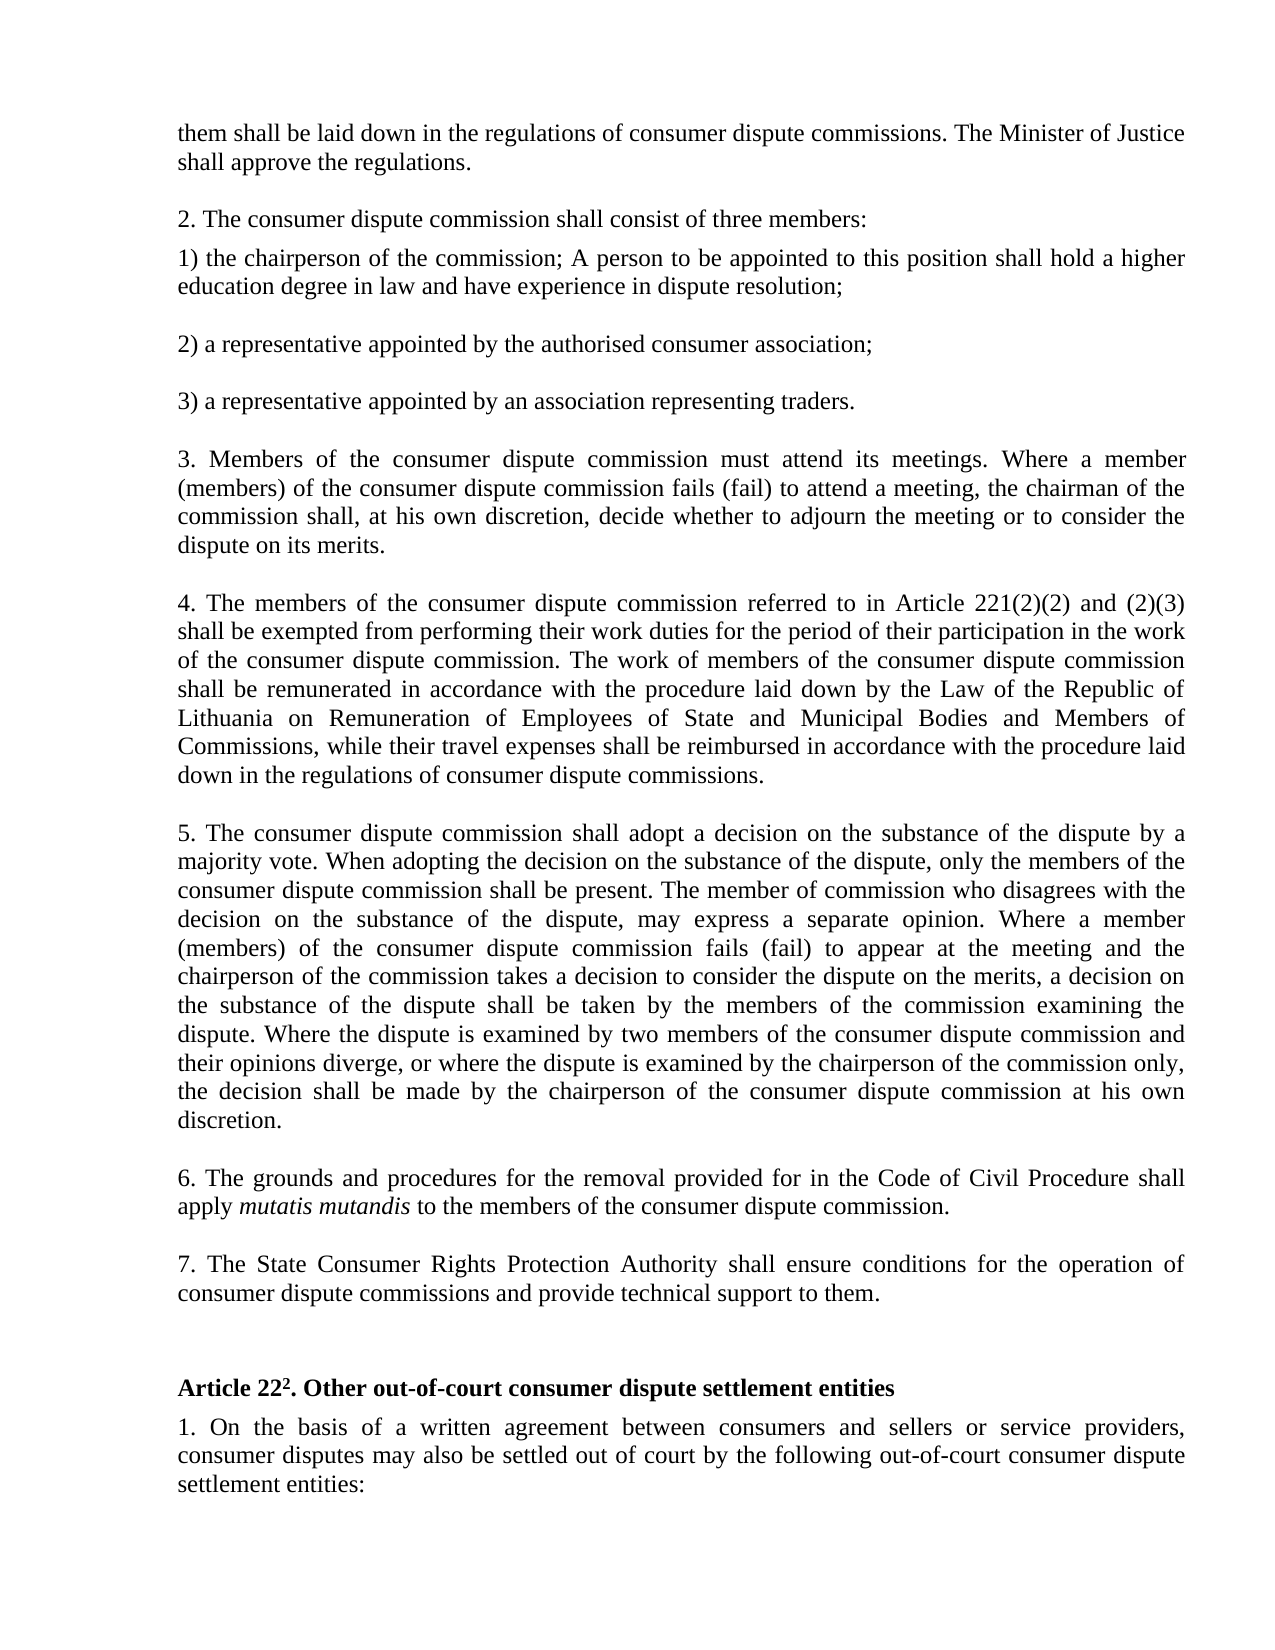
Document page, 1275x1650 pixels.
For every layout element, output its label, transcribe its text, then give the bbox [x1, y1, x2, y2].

text 7. The State Consumer Rights Protection Authority shall ensure conditions for the operation of consumer dispute commissions and provide technical support to them. [177, 1249, 1186, 1306]
text them shall be laid down in the regulations of consumer dispute commissions. The Minister of Justice shall approve the regulations. [177, 118, 1186, 176]
text 3. Members of the consumer dispute commission must attend its meetings. Where a member (members) of the consumer dispute commission fails (fail) to attend a meeting, the chairman of the commission shall, at his own discretion, decide whether to adjourn the meeting or to consider the dispute on its merits. [177, 444, 1186, 559]
text 1. On the basis of a written agreement between consumers and sellers or service providers, consumer disputes may also be settled out of court by the following out-of-court consumer dispute settlement entities: [177, 1412, 1186, 1498]
text 1) the chairperson of the commission; A person to be appointed to this position shall hold a higher education degree in law and have experience in dispute resolution; [177, 243, 1186, 300]
text 6. The grounds and procedures for the removal provided for in the Code of Civil Procedure shall apply mutatis mutandis to the members of the consumer dispute commission. [177, 1163, 1186, 1220]
text 3) a representative appointed by an association representing traders. [177, 386, 1186, 415]
text 5. The consumer dispute commission shall adopt a decision on the substance of the dispute by a majority vote. When adopting the decision on the substance of the dispute, only the members of the consumer dispute commission shall be present. The member of commission who disagrees with the decision on the substance of the dispute, may express a separate opinion. Where a member (members) of the consumer dispute commission fails (fail) to appear at the meeting and the chairperson of the commission takes a decision to consider the dispute on the merits, a decision on the substance of the dispute shall be taken by the members of the commission examining the dispute. Where the dispute is examined by two members of the consumer dispute commission and their opinions diverge, or where the dispute is examined by the chairperson of the commission only, the decision shall be made by the chairperson of the consumer dispute commission at his own discretion. [177, 818, 1186, 1134]
text 2) a representative appointed by the authorised consumer association; [177, 329, 1186, 358]
text 2. The consumer dispute commission shall consist of three members: [177, 204, 1186, 233]
text Article 222. Other out-of-court consumer dispute settlement entities [177, 1373, 1186, 1402]
text 4. The members of the consumer dispute commission referred to in Article 221(2)(2) and (2)(3) shall be exempted from performing their work duties for the period of their participation in the work of the consumer dispute commission. The work of members of the consumer dispute commission shall be remunerated in accordance with the procedure laid down by the Law of the Republic of Lithuania on Remuneration of Employees of State and Municipal Bodies and Members of Commissions, while their travel expenses shall be reimbursed in accordance with the procedure laid down in the regulations of consumer dispute commissions. [177, 588, 1186, 789]
